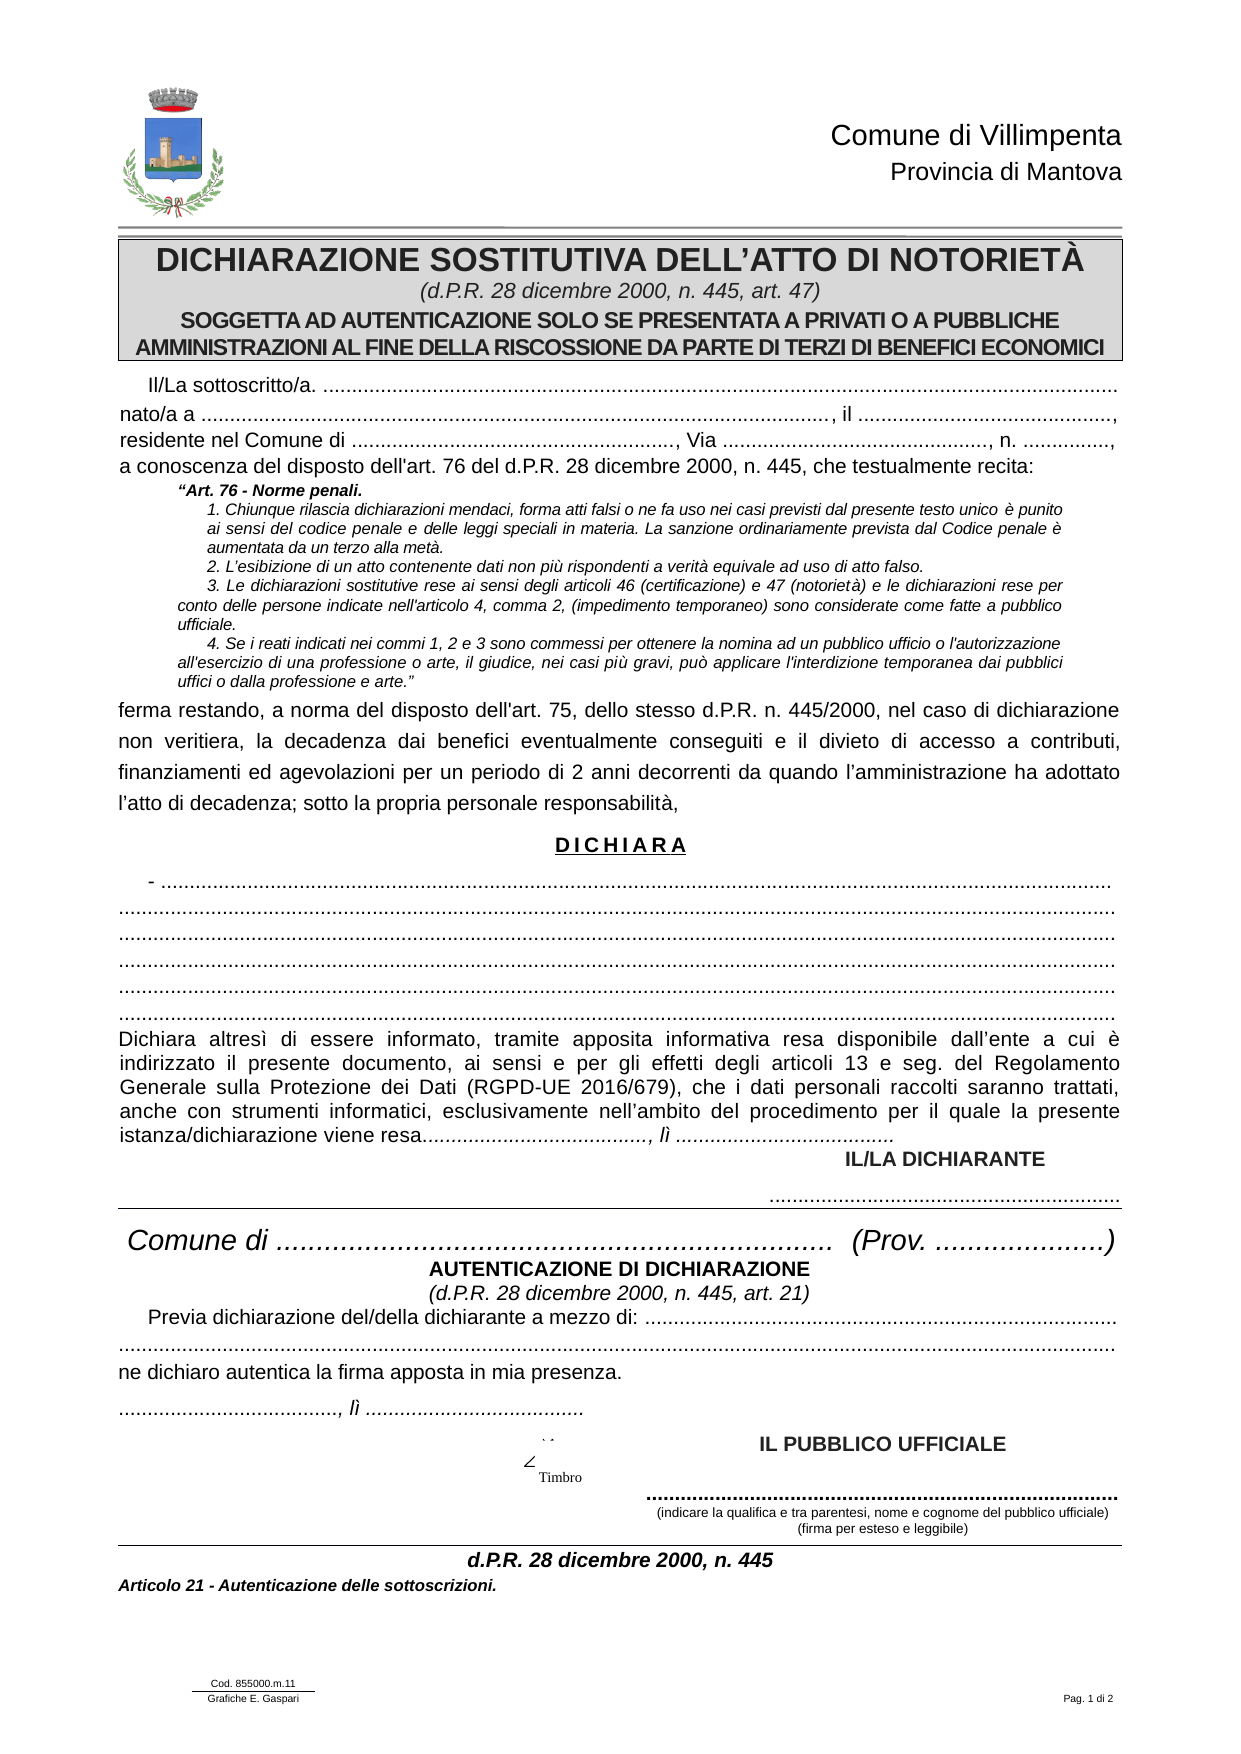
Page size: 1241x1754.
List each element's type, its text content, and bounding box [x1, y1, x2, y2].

text a conoscenza del disposto dell'art. 76 del d.P.R. 28 dicembre 2000, n. 445, che testualmente recita: [119, 454, 1122, 478]
text d.P.R. 28 dicembre 2000, n. 445 [118, 1546, 1122, 1572]
text ............................................................................................................................................................................. [118, 974, 1122, 998]
text ............................................................. [118, 1182, 1122, 1208]
text ferma restando, a norma del disposto dell'art. 75, dello stesso d.P.R. n. 445/2000, nel caso di dichiarazione non veritiera, la decadenza dai benefici eventualmente conseguiti e il divieto di accesso a contributi, finanziamenti ed agevolazioni per un periodo di 2 anni decorrenti da quando l’amministrazione ha adottato l’atto di decadenza; sotto la propria personale responsabilità, [118, 697, 1122, 815]
text DICHIARA [119, 833, 1122, 857]
text IL PUBBLICO UFFICIALE [643, 1432, 1122, 1456]
text ne dichiaro autentica la firma apposta in mia presenza. [118, 1359, 1121, 1383]
text Previa dichiarazione del/della dichiarante a mezzo di: .................................................................................. [118, 1304, 1122, 1328]
text ............................................................................................................................................................................. [118, 921, 1122, 945]
text ............................................................................................................................................................................. [118, 948, 1122, 972]
text 3. Le dichiarazioni sostitutive rese ai sensi degli articoli 46 (certificazione) e 47 (notorietà) e le dichiarazioni rese per conto delle persone indicate nell'articolo 4, comma 2, (impedimento temporaneo) sono considerate come fatte a pubblico ufficiale. [177, 576, 1063, 634]
text ............................................................................................................................................................................. [118, 1332, 1121, 1356]
text Comune di ..................................................................... (Prov. .....................) [120, 1223, 1122, 1257]
text ............................................................................................................................................................................. [118, 1000, 1122, 1024]
text .................................................................................. [643, 1481, 1122, 1505]
text 1. Chiunque rilascia dichiarazioni mendaci, forma atti falsi o ne fa uso nei casi previsti dal presente testo unico è punito ai sensi del codice penale e delle leggi speciali in materia. La sanzione ordinariamente prevista dal Codice penale è aumentata da un terzo alla metà. [207, 499, 1063, 557]
table_header DICHIARAZIONE SOSTITUTIVA DELL’ATTO DI NOTORIETÀ (d.P.R. 28 dicembre 2000, n. 445, art. 47) SOGGETTA AD AUTENTICAZIONE SOLO SE PRESENTATA A PRIVATI O A PUBBLICHE AMMINISTRAZIONI AL FINE DELLA RISCOSSIONE DA PARTE DI TERZI DI BENEFICI ECONOMICI [119, 240, 1122, 360]
text (firma per esteso e leggibile) [643, 1520, 1122, 1536]
text AUTENTICAZIONE DI DICHIARAZIONE [118, 1257, 1121, 1281]
text ......................................, lì ...................................... [118, 1396, 1122, 1420]
text nato/a a ............................................................................................................., il ............................................, [119, 401, 1122, 425]
text Comune di Villimpenta [224, 118, 1122, 152]
text Dichiara altresì di essere informato, tramite apposita informativa resa disponibile dall’ente a cui è indirizzato il presente documento, ai sensi e per gli effetti degli articoli 13 e seg. del Regolamento Generale sulla Protezione dei Dati (RGPD-UE 2016/679), che i dati personali raccolti saranno trattati, anche con strumenti informatici, esclusivamente nell’ambito del procedimento per il quale la presente istanza/dichiarazione viene resa......................................., lì ...................................... [118, 1027, 1122, 1146]
text Articolo 21 - Autenticazione delle sottoscrizioni. [118, 1576, 1122, 1595]
text Il/La sottoscritto/a. .......................................................................................................................................... [118, 373, 1122, 397]
picture [122, 87, 224, 219]
text residente nel Comune di ........................................................, Via .............................................., n. ..............., [119, 428, 1122, 452]
text 2. L’esibizione di un atto contenente dati non più rispondenti a verità equivale ad uso di atto falso. [177, 557, 1063, 576]
text ............................................................................................................................................................................. [118, 895, 1122, 919]
text IL/LA DICHIARANTE [768, 1146, 1122, 1170]
text “Art. 76 - Norme penali. [177, 480, 1063, 499]
text (d.P.R. 28 dicembre 2000, n. 445, art. 21) [118, 1281, 1121, 1304]
text - ..................................................................................................................................................................... [148, 868, 1122, 892]
text Provincia di Mantova [224, 157, 1122, 185]
text 4. Se i reati indicati nei commi 1, 2 e 3 sono commessi per ottenere la nomina ad un pubblico ufficio o l'autorizzazione all'esercizio di una professione o arte, il giudice, nei casi più gravi, può applicare l'interdizione temporanea dai pubblici uffici o dalla professione e arte.” [177, 634, 1063, 691]
text (indicare la qualifica e tra parentesi, nome e cognome del pubblico ufficiale) [643, 1505, 1122, 1520]
